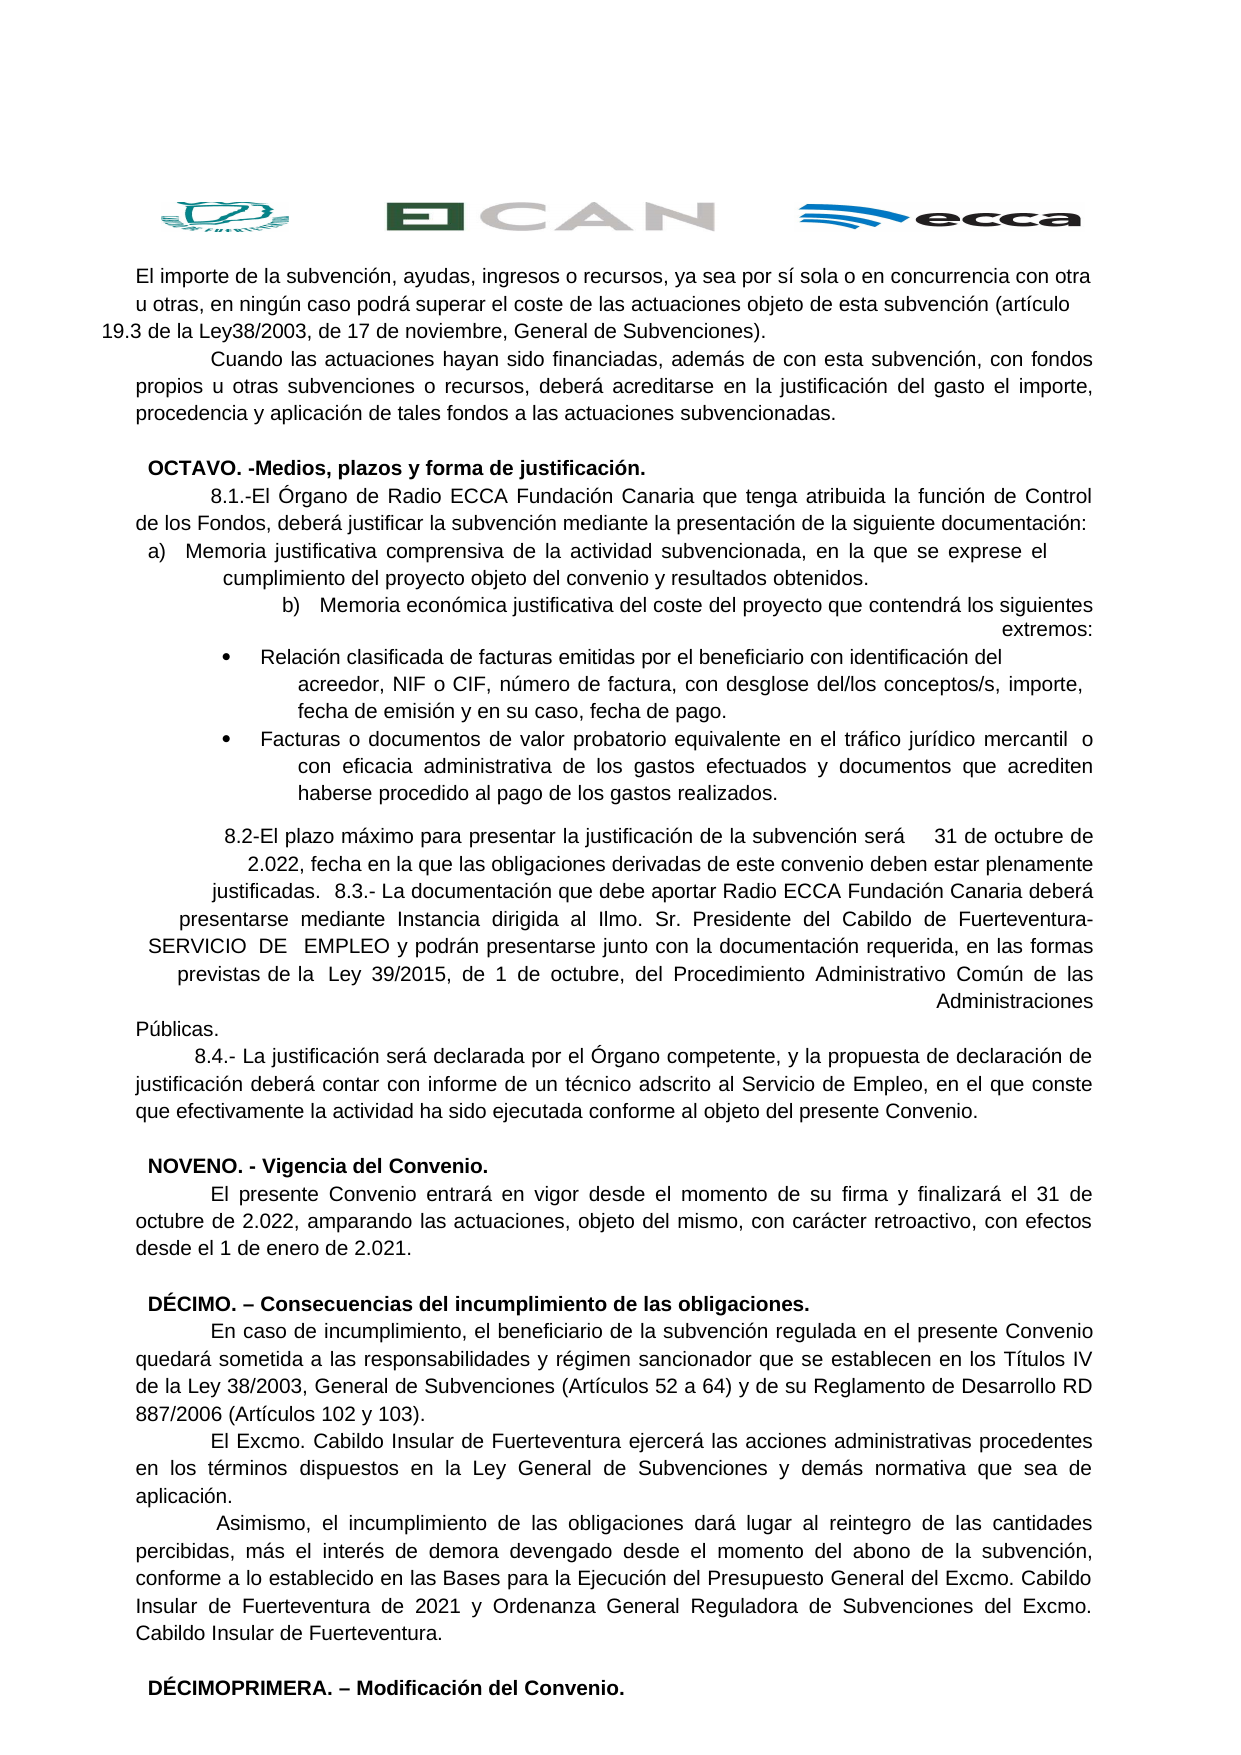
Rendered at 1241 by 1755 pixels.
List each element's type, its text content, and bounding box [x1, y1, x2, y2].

text El presente Convenio entrará en vigor desde el momento de su firma y finalizará el 31 de octubre de 2.022, amparando las actuaciones, objeto del mismo, con carácter retroactivo, con efectos desde el 1 de enero de 2.021. [135, 1182, 1093, 1260]
text El importe de la subvención, ayudas, ingresos o recursos, ya sea por sí sola o en concurrencia con otra u otras, en ningún caso podrá superar el coste de las actuaciones objeto de esta subvención (artículo [135, 264, 1093, 316]
subtitle DÉCIMO. – Consecuencias del incumplimiento de las obligaciones. [148, 1291, 1105, 1315]
subtitle DÉCIMOPRIMERA. – Modificación del Convenio. [148, 1676, 1105, 1700]
text El Excmo. Cabildo Insular de Fuerteventura ejercerá las acciones administrativas procedentes en los términos dispuestos en la Ley General de Subvenciones y demás normativa que sea de aplicación. [135, 1429, 1093, 1507]
list Facturas o documentos de valor probatorio equivalente en el tráfico jurídico mercantil o con eficacia administrativa de los gastos efectuados y documentos que acrediten haberse procedido al pago de los gastos realizados. [223, 726, 1093, 804]
list Relación clasificada de facturas emitidas por el beneficiario con identificación del acreedor, NIF o CIF, número de factura, con desglose del/los conceptos/s, importe, fecha de emisión y en su caso, fecha de pago. [223, 645, 1093, 723]
text 8.2-El plazo máximo para presentar la justificación de la subvención será 31 de octubre de 2.022, fecha en la que las obligaciones derivadas de este convenio deben estar plenamente justificadas. 8.3.- La documentación que debe aportar Radio ECCA Fundación Canaria deberá presentarse mediante Instancia dirigida al Ilmo. Sr. Presidente del Cabildo de Fuerteventura-SERVICIO DE EMPLEO y podrán presentarse junto con la documentación requerida, en las formas previstas de la Ley 39/2015, de 1 de octubre, del Procedimiento Administrativo Común de las Administraciones [135, 824, 1093, 1013]
text Asimismo, el incumplimiento de las obligaciones dará lugar al reintegro de las cantidades percibidas, más el interés de demora devengado desde el momento del abono de la subvención, conforme a lo establecido en las Bases para la Ejecución del Presupuesto General del Excmo. Cabildo Insular de Fuerteventura de 2021 y Ordenanza General Reguladora de Subvenciones del Excmo. Cabildo Insular de Fuerteventura. [135, 1511, 1093, 1645]
text Cuando las actuaciones hayan sido financiadas, además de con esta subvención, con fondos propios u otras subvenciones o recursos, deberá acreditarse en la justificación del gasto el importe, procedencia y aplicación de tales fondos a las actuaciones subvencionadas. [135, 347, 1093, 425]
subtitle NOVENO. - Vigencia del Convenio. [148, 1154, 1105, 1178]
picture [793, 202, 1085, 232]
text En caso de incumplimiento, el beneficiario de la subvención regulada en el presente Convenio quedará sometida a las responsabilidades y régimen sancionador que se establecen en los Títulos IV de la Ley 38/2003, General de Subvenciones (Artículos 52 a 64) y de su Reglamento de Desarrollo RD 887/2006 (Artículos 102 y 103). [135, 1319, 1093, 1425]
list de la Ley38/2003, de 17 de noviembre, General de Subvenciones). [101, 319, 1105, 343]
list Memoria económica justificativa del coste del proyecto que contendrá los siguientes extremos: [272, 593, 1093, 641]
list Memoria justificativa comprensiva de la actividad subvencionada, en la que se exprese el cumplimiento del proyecto objeto del convenio y resultados obtenidos. [148, 538, 1093, 590]
subtitle OCTAVO. -Medios, plazos y forma de justificación. [148, 456, 1105, 480]
text 8.4.- La justificación será declarada por el Órgano competente, y la propuesta de declaración de justificación deberá contar con informe de un técnico adscrito al Servicio de Empleo, en el que conste que efectivamente la actividad ha sido ejecutada conforme al objeto del presente Convenio. [135, 1044, 1093, 1123]
picture [384, 202, 719, 232]
text 8.1.-El Órgano de Radio ECCA Fundación Canaria que tenga atribuida la función de Control de los Fondos, deberá justificar la subvención mediante la presentación de la siguiente documentación: [135, 484, 1093, 535]
text Públicas. [135, 1017, 1105, 1041]
picture [161, 202, 289, 232]
